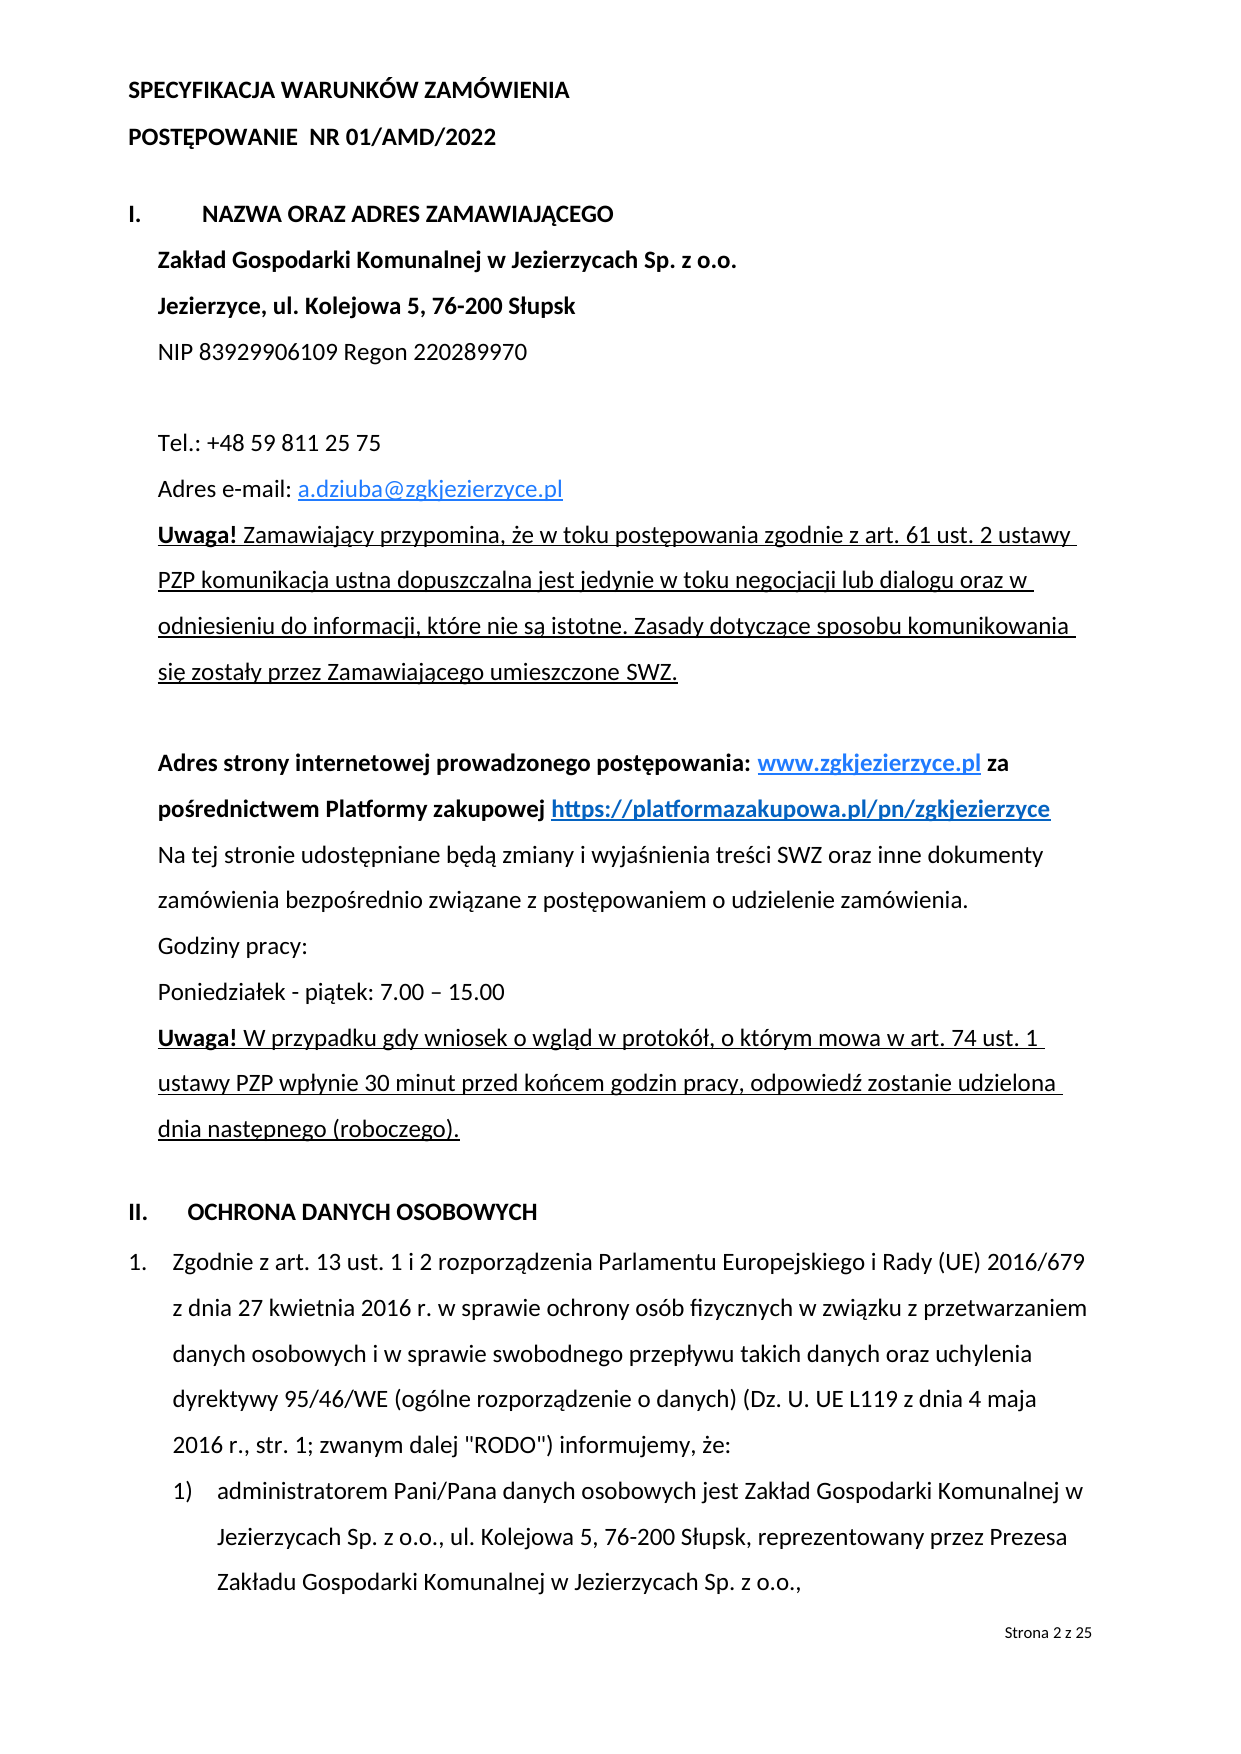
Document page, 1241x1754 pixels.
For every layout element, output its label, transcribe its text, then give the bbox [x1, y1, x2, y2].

text Godziny pracy: [158, 930, 1092, 961]
text Tel.: +48 59 811 25 75 [158, 427, 1092, 458]
text 1) administratorem Pani/Pana danych osobowych jest Zakład Gospodarki Komunalnej w Jezierzycach Sp. z o.o., ul. Kolejowa 5, 76-200 Słupsk, reprezentowany przez Prezesa Zakładu Gospodarki Komunalnej w Jezierzycach Sp. z o.o., [172, 1475, 1092, 1597]
text Uwaga! Zamawiający przypomina, że w toku postępowania zgodnie z art. 61 ust. 2 ustawy PZP komunikacja ustna dopuszczalna jest jedynie w toku negocjacji lub dialogu oraz w odniesieniu do informacji, które nie są istotne. Zasady dotyczące sposobu komunikowania się zostały przez Zamawiającego umieszczone SWZ. [158, 519, 1092, 686]
text Zakład Gospodarki Komunalnej w Jezierzycach Sp. z o.o. [158, 244, 1092, 275]
text Adres strony internetowej prowadzonego postępowania: www.zgkjezierzyce.pl za pośrednictwem Platformy zakupowej https://platformazakupowa.pl/pn/zgkjezierzyce [158, 747, 1092, 824]
text NIP 83929906109 Regon 220289970 [158, 336, 1092, 366]
text 1. Zgodnie z art. 13 ust. 1 i 2 rozporządzenia Parlamentu Europejskiego i Rady (UE) 2016/679 z dnia 27 kwietnia 2016 r. w sprawie ochrony osób fizycznych w związku z przetwarzaniem danych osobowych i w sprawie swobodnego przepływu takich danych oraz uchylenia dyrektywy 95/46/WE (ogólne rozporządzenie o danych) (Dz. U. UE L119 z dnia 4 maja 2016 r., str. 1; zwanym dalej "RODO") informujemy, że: [128, 1246, 1092, 1460]
text Adres e-mail: a.dziuba@zgkjezierzyce.pl [158, 473, 1092, 503]
text Uwaga! W przypadku gdy wniosek o wgląd w protokół, o którym mowa w art. 74 ust. 1 ustawy PZP wpłynie 30 minut przed końcem godzin pracy, odpowiedź zostanie udzielona dnia następnego (roboczego). [158, 1022, 1092, 1144]
text Poniedziałek - piątek: 7.00 – 15.00 [158, 976, 1092, 1007]
text Na tej stronie udostępniane będą zmiany i wyjaśnienia treści SWZ oraz inne dokumenty zamówienia bezpośrednio związane z postępowaniem o udzielenie zamówienia. [158, 839, 1092, 915]
text II. OCHRONA DANYCH OSOBOWYCH [128, 1196, 1092, 1227]
text Jezierzyce, ul. Kolejowa 5, 76-200 Słupsk [158, 290, 1092, 321]
text I. NAZWA ORAZ ADRES ZAMAWIAJĄCEGO [128, 199, 1092, 229]
